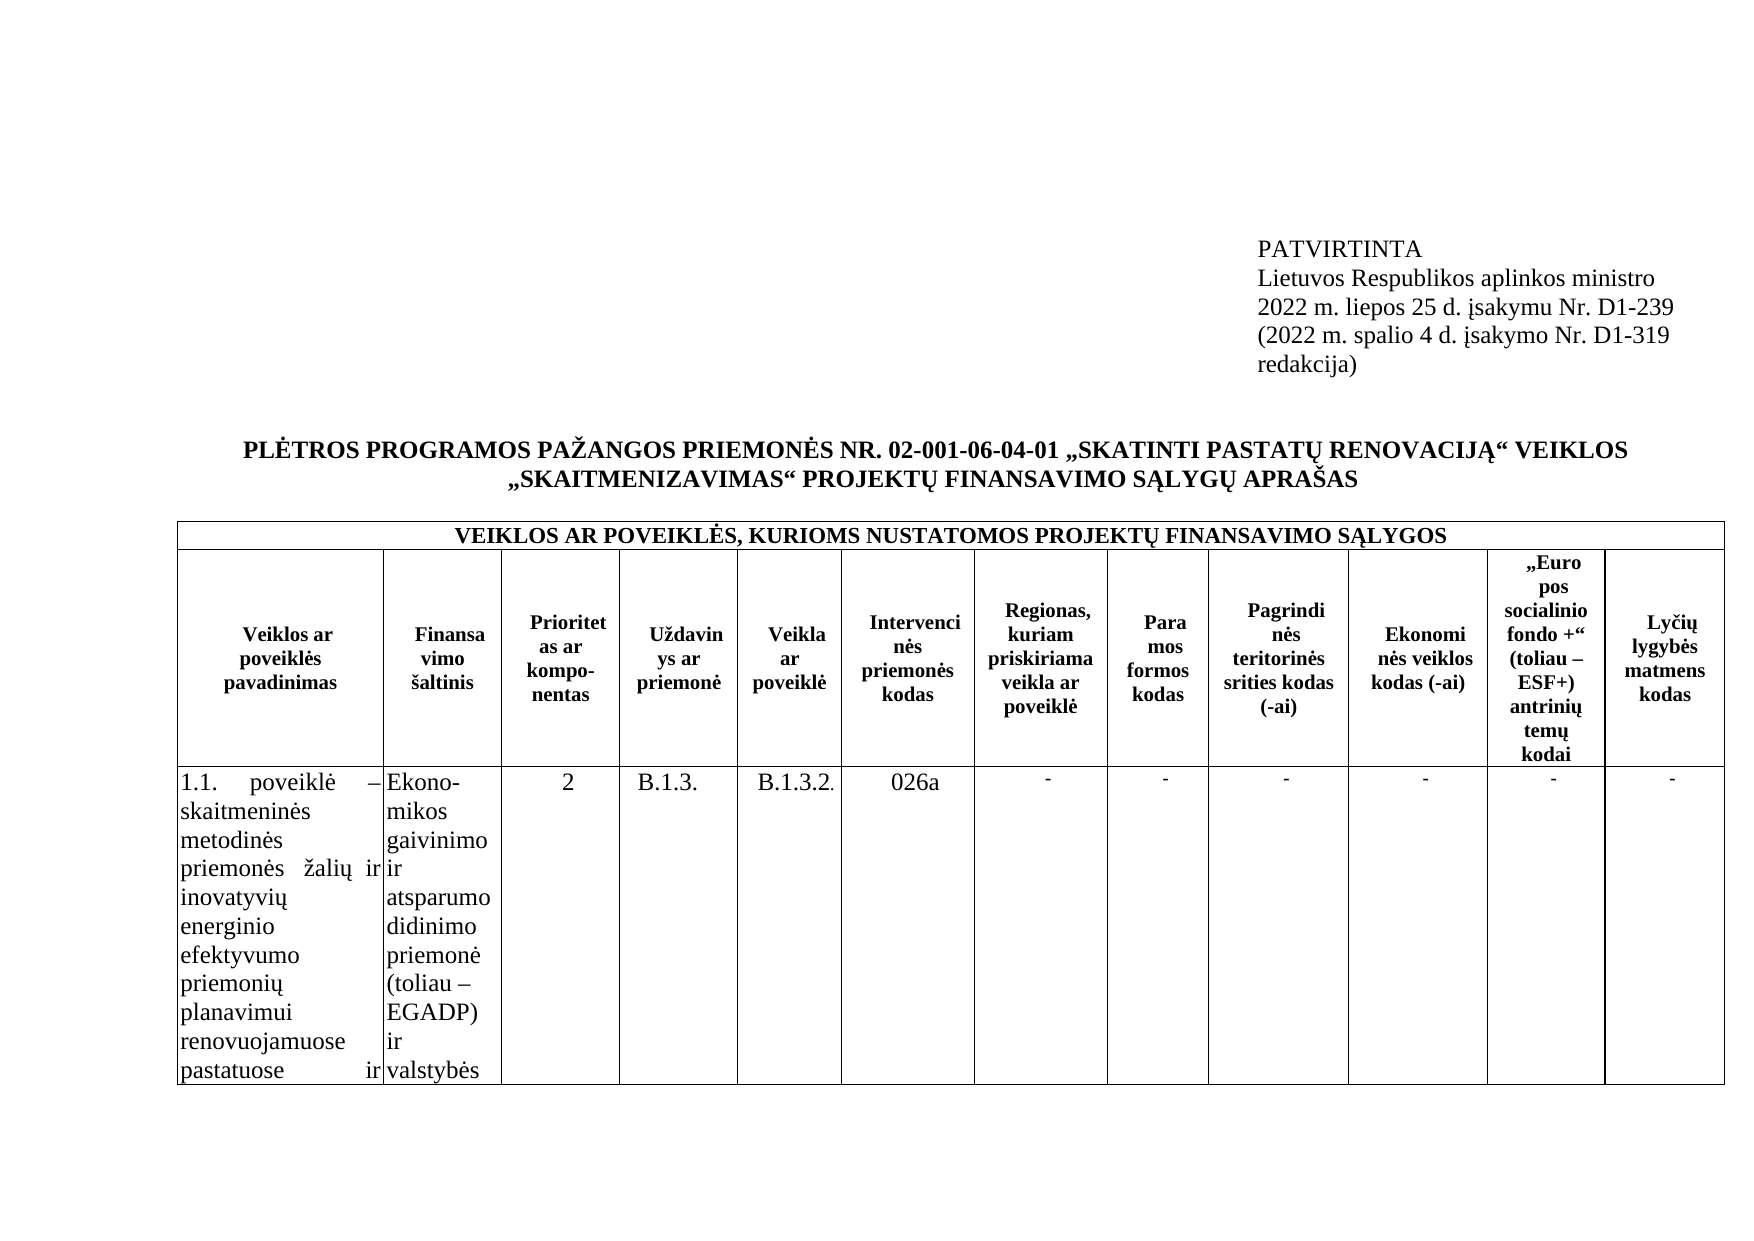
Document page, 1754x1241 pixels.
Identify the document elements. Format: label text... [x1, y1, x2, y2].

table_cell - [1209, 767, 1348, 1083]
table_cell Finansavimo šaltinis [384, 550, 501, 766]
text PLĖTROS PROGRAMOS PAŽANGOS PRIEMONĖS NR. 02-001-06-04-01 „SKATINTI PASTATŲ RENOVACIJĄ“ VEIKLOS „SKAITMENIZAVIMAS“ PROJEKTŲ FINANSAVIMO SĄLYGŲ APRAŠAS [177, 436, 1695, 493]
table_cell 026a [842, 767, 974, 1083]
table_cell Prioritetas ar kompo-nentas [502, 550, 619, 766]
text (2022 m. spalio 4 d. įsakymo Nr. D1-319 redakcija) [1257, 321, 1695, 378]
table_cell Ekonomi nės veiklos kodas (-ai) [1349, 550, 1487, 766]
table_cell „Euro pos socialinio fondo +“ (toliau – ESF+) antrinių temų kodai [1488, 550, 1604, 766]
table_cell Veiklos ar poveiklės pavadinimas [178, 550, 383, 766]
text Lietuvos Respublikos aplinkos ministro [1257, 263, 1695, 292]
table_cell - [1108, 767, 1208, 1083]
table_cell B.1.3.2. [738, 767, 841, 1083]
table_cell - [1488, 767, 1604, 1083]
text PATVIRTINTA [1122, 234, 1695, 263]
table_cell - [975, 767, 1107, 1083]
table_cell Pagrindi nės teritorinės srities kodas (-ai) [1209, 550, 1348, 766]
table_header VEIKLOS AR POVEIKLĖS, KURIOMS NUSTATOMOS PROJEKTŲ FINANSAVIMO SĄLYGOS [178, 522, 1724, 549]
table_cell Para mos formos kodas [1108, 550, 1208, 766]
table_cell 2 [502, 767, 619, 1083]
table_cell B.1.3. [620, 767, 737, 1083]
table_cell Veikla ar poveiklė [738, 550, 841, 766]
table_cell 1.1. poveiklė –skaitmeninės metodinės priemonės žalių ir inovatyvių energinio efektyvumo priemonių planavimui renovuojamuose pastatuose ir [178, 767, 383, 1083]
text 2022 m. liepos 25 d. įsakymu Nr. D1-239 [1257, 292, 1695, 321]
table_cell - [1606, 767, 1724, 1083]
table_cell Ekono- mikos gaivinimo ir atsparumo didinimo priemonė (toliau – EGADP) ir valstybės [384, 767, 501, 1083]
table_cell Intervencinės priemonės kodas [842, 550, 974, 766]
table_cell Regionas, kuriam priskiriama veikla ar poveiklė [975, 550, 1107, 766]
table_cell Lyčių lygybės matmens kodas [1606, 550, 1724, 766]
table_cell Uždavinys ar priemonė [620, 550, 737, 766]
table_cell - [1349, 767, 1487, 1083]
